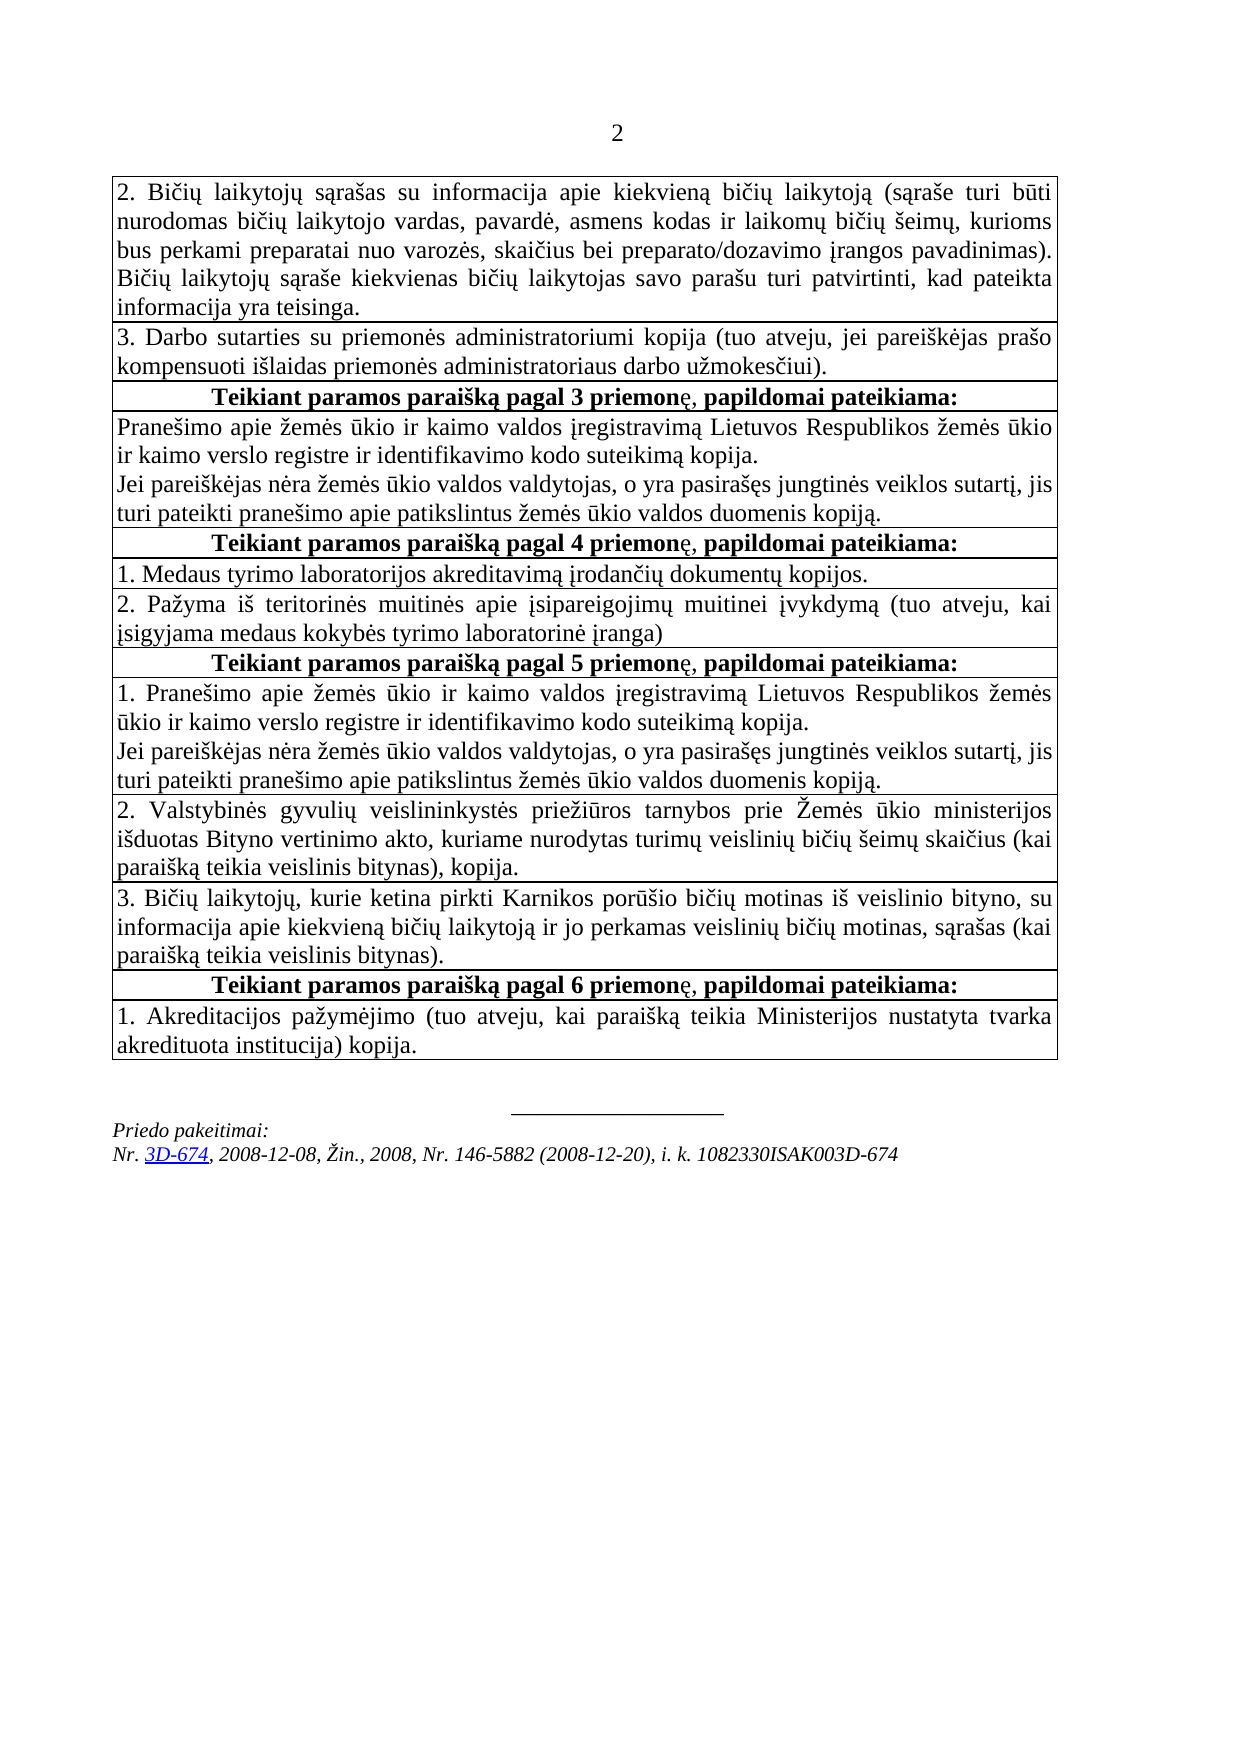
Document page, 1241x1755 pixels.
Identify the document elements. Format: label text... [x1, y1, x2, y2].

table_cell 2. Bičių laikytojų sąrašas su informacija apie kiekvieną bičių laikytoją (sąraše turi būti nurodomas bičių laikytojo vardas, pavardė, asmens kodas ir laikomų bičių šeimų, kurioms bus perkami preparatai nuo varozės, skaičius bei preparato/dozavimo įrangos pavadinimas). Bičių laikytojų sąraše kiekvienas bičių laikytojas savo parašu turi patvirtinti, kad pateikta informacija yra teisinga. [113, 177, 1057, 321]
table_cell Teikiant paramos paraišką pagal 5 priemonę, papildomai pateikiama: [113, 648, 1057, 677]
text _________________ [112, 1089, 1122, 1117]
table_cell 2. Pažyma iš teritorinės muitinės apie įsipareigojimų muitinei įvykdymą (tuo atveju, kai įsigyjama medaus kokybės tyrimo laboratorinė įranga) [113, 589, 1057, 647]
text Nr. 3D-674, 2008-12-08, Žin., 2008, Nr. 146-5882 (2008-12-20), i. k. 1082330ISAK003D-674 [112, 1142, 1122, 1166]
table_cell Teikiant paramos paraišką pagal 6 priemonę, papildomai pateikiama: [113, 971, 1057, 999]
table_cell Teikiant paramos paraišką pagal 3 priemonę, papildomai pateikiama: [113, 382, 1057, 410]
table_cell 1. Pranešimo apie žemės ūkio ir kaimo valdos įregistravimą Lietuvos Respublikos žemės ūkio ir kaimo verslo registre ir identifikavimo kodo suteikimą kopija. Jei pareiškėjas nėra žemės ūkio valdos valdytojas, o yra pasirašęs jungtinės veiklos sutartį, jis turi pateikti pranešimo apie patikslintus žemės ūkio valdos duomenis kopiją. [113, 678, 1057, 793]
table_cell 3. Darbo sutarties su priemonės administratoriumi kopija (tuo atveju, jei pareiškėjas prašo kompensuoti išlaidas priemonės administratoriaus darbo užmokesčiui). [113, 323, 1057, 380]
table_cell Pranešimo apie žemės ūkio ir kaimo valdos įregistravimą Lietuvos Respublikos žemės ūkio ir kaimo verslo registre ir identifikavimo kodo suteikimą kopija. Jei pareiškėjas nėra žemės ūkio valdos valdytojas, o yra pasirašęs jungtinės veiklos sutartį, jis turi pateikti pranešimo apie patikslintus žemės ūkio valdos duomenis kopiją. [113, 412, 1057, 527]
text Priedo pakeitimai: [112, 1117, 1122, 1142]
table_cell 1. Akreditacijos pažymėjimo (tuo atveju, kai paraišką teikia Ministerijos nustatyta tvarka akredituota institucija) kopija. [113, 1001, 1057, 1058]
table_cell Teikiant paramos paraišką pagal 4 priemonę, papildomai pateikiama: [113, 528, 1057, 557]
table_cell 2. Valstybinės gyvulių veislininkystės priežiūros tarnybos prie Žemės ūkio ministerijos išduotas Bityno vertinimo akto, kuriame nurodytas turimų veislinių bičių šeimų skaičius (kai paraišką teikia veislinis bitynas), kopija. [113, 795, 1057, 881]
table_cell 3. Bičių laikytojų, kurie ketina pirkti Karnikos porūšio bičių motinas iš veislinio bityno, su informacija apie kiekvieną bičių laikytoją ir jo perkamas veislinių bičių motinas, sąrašas (kai paraišką teikia veislinis bitynas). [113, 883, 1057, 969]
table_cell 1. Medaus tyrimo laboratorijos akreditavimą įrodančių dokumentų kopijos. [113, 559, 1057, 587]
